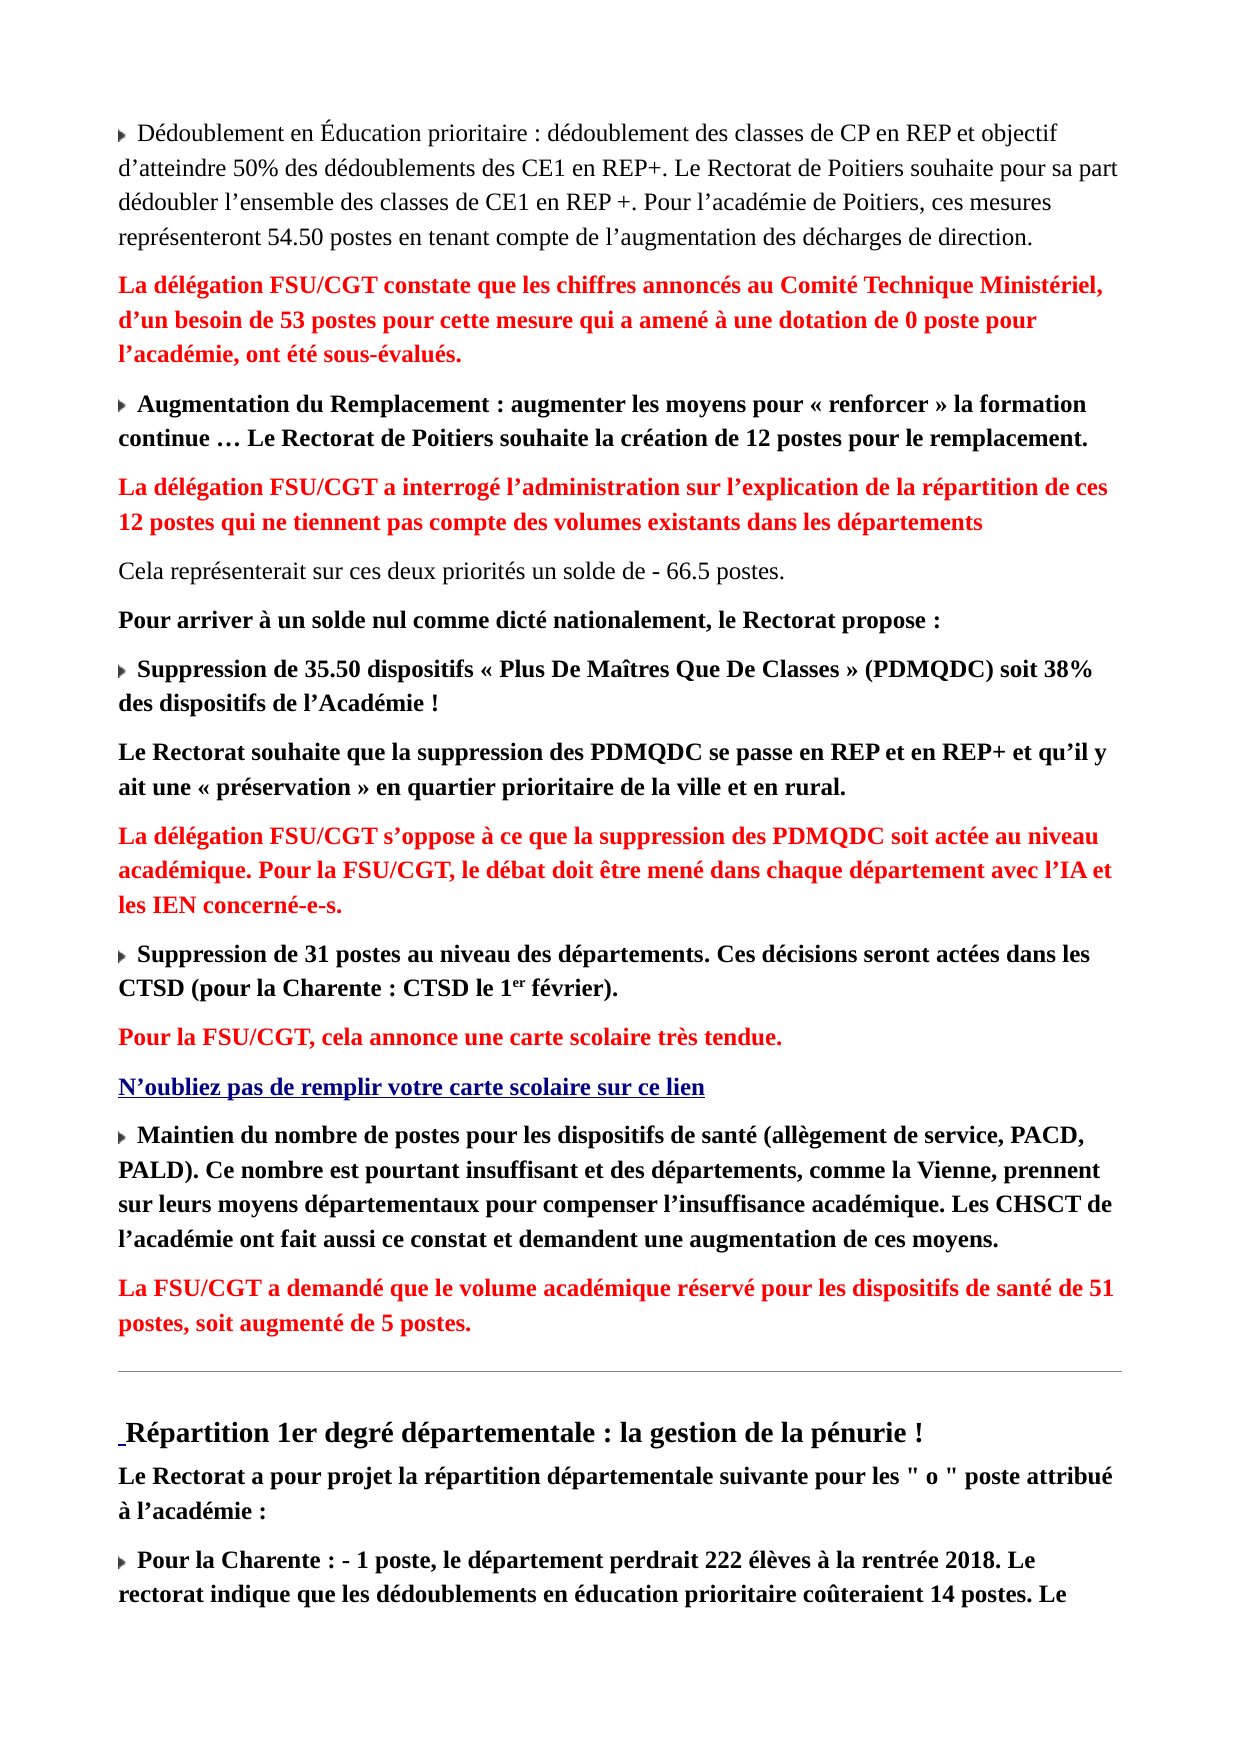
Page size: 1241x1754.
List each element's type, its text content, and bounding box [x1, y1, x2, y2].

text Cela représenterait sur ces deux priorités un solde de - 66.5 postes. [118, 556, 1122, 584]
text Le Rectorat souhaite que la suppression des PDMQDC se passe en REP et en REP+ et qu’il y ait une « préservation » en quartier prioritaire de la ville et en rural. [118, 737, 1122, 801]
text Pour la FSU/CGT, cela annonce une carte scolaire très tendue. [118, 1022, 1122, 1051]
picture [118, 394, 131, 412]
picture [118, 1551, 131, 1569]
text Suppression de 35.50 dispositifs « Plus De Maîtres Que De Classes » (PDMQDC) soit 38% des dispositifs de l’Académie ! [118, 654, 1122, 717]
picture [118, 124, 131, 142]
text Dédoublement en Éducation prioritaire : dédoublement des classes de CP en REP et objectif d’atteindre 50% des dédoublements des CE1 en REP+. Le Rectorat de Poitiers souhaite pour sa part dédoubler l’ensemble des classes de CE1 en REP +. Pour l’académie de Poitiers, ces mesures représenteront 54.50 postes en tenant compte de l’augmentation des décharges de direction. [118, 118, 1122, 250]
picture [118, 660, 131, 678]
text La FSU/CGT a demandé que le volume académique réservé pour les dispositifs de santé de 51 postes, soit augmenté de 5 postes. [118, 1273, 1122, 1336]
text Suppression de 31 postes au niveau des départements. Ces décisions seront actées dans les CTSD (pour la Charente : CTSD le 1er février). [118, 939, 1122, 1002]
text Augmentation du Remplacement : augmenter les moyens pour « renforcer » la formation continue … Le Rectorat de Poitiers souhaite la création de 12 postes pour le remplacement. [118, 389, 1122, 452]
text N’oubliez pas de remplir votre carte scolaire sur ce lien [118, 1072, 1122, 1100]
text La délégation FSU/CGT s’oppose à ce que la suppression des PDMQDC soit actée au niveau académique. Pour la FSU/CGT, le débat doit être mené dans chaque département avec l’IA et les IEN concerné-e-s. [118, 821, 1122, 919]
text Pour arriver à un solde nul comme dicté nationalement, le Rectorat propose : [118, 605, 1122, 633]
text Le Rectorat a pour projet la répartition départementale suivante pour les " o " poste attribué à l’académie : [118, 1461, 1122, 1525]
text Pour la Charente : - 1 poste, le département perdrait 222 élèves à la rentrée 2018. Le rectorat indique que les dédoublements en éducation prioritaire coûteraient 14 postes. Le [118, 1545, 1122, 1608]
text La délégation FSU/CGT a interrogé l’administration sur l’explication de la répartition de ces 12 postes qui ne tiennent pas compte des volumes existants dans les départements [118, 472, 1122, 535]
picture [118, 1126, 131, 1144]
subtitle Répartition 1er degré départementale : la gestion de la pénurie ! [118, 1415, 1122, 1449]
text La délégation FSU/CGT constate que les chiffres annoncés au Comité Technique Ministériel, d’un besoin de 53 postes pour cette mesure qui a amené à une dotation de 0 poste pour l’académie, ont été sous-évalués. [118, 271, 1122, 368]
text Maintien du nombre de postes pour les dispositifs de santé (allègement de service, PACD, PALD). Ce nombre est pourtant insuffisant et des départements, comme la Vienne, prennent sur leurs moyens départementaux pour compenser l’insuffisance académique. Les CHSCT de l’académie ont fait aussi ce constat et demandent une augmentation de ces moyens. [118, 1121, 1122, 1253]
picture [118, 945, 131, 963]
